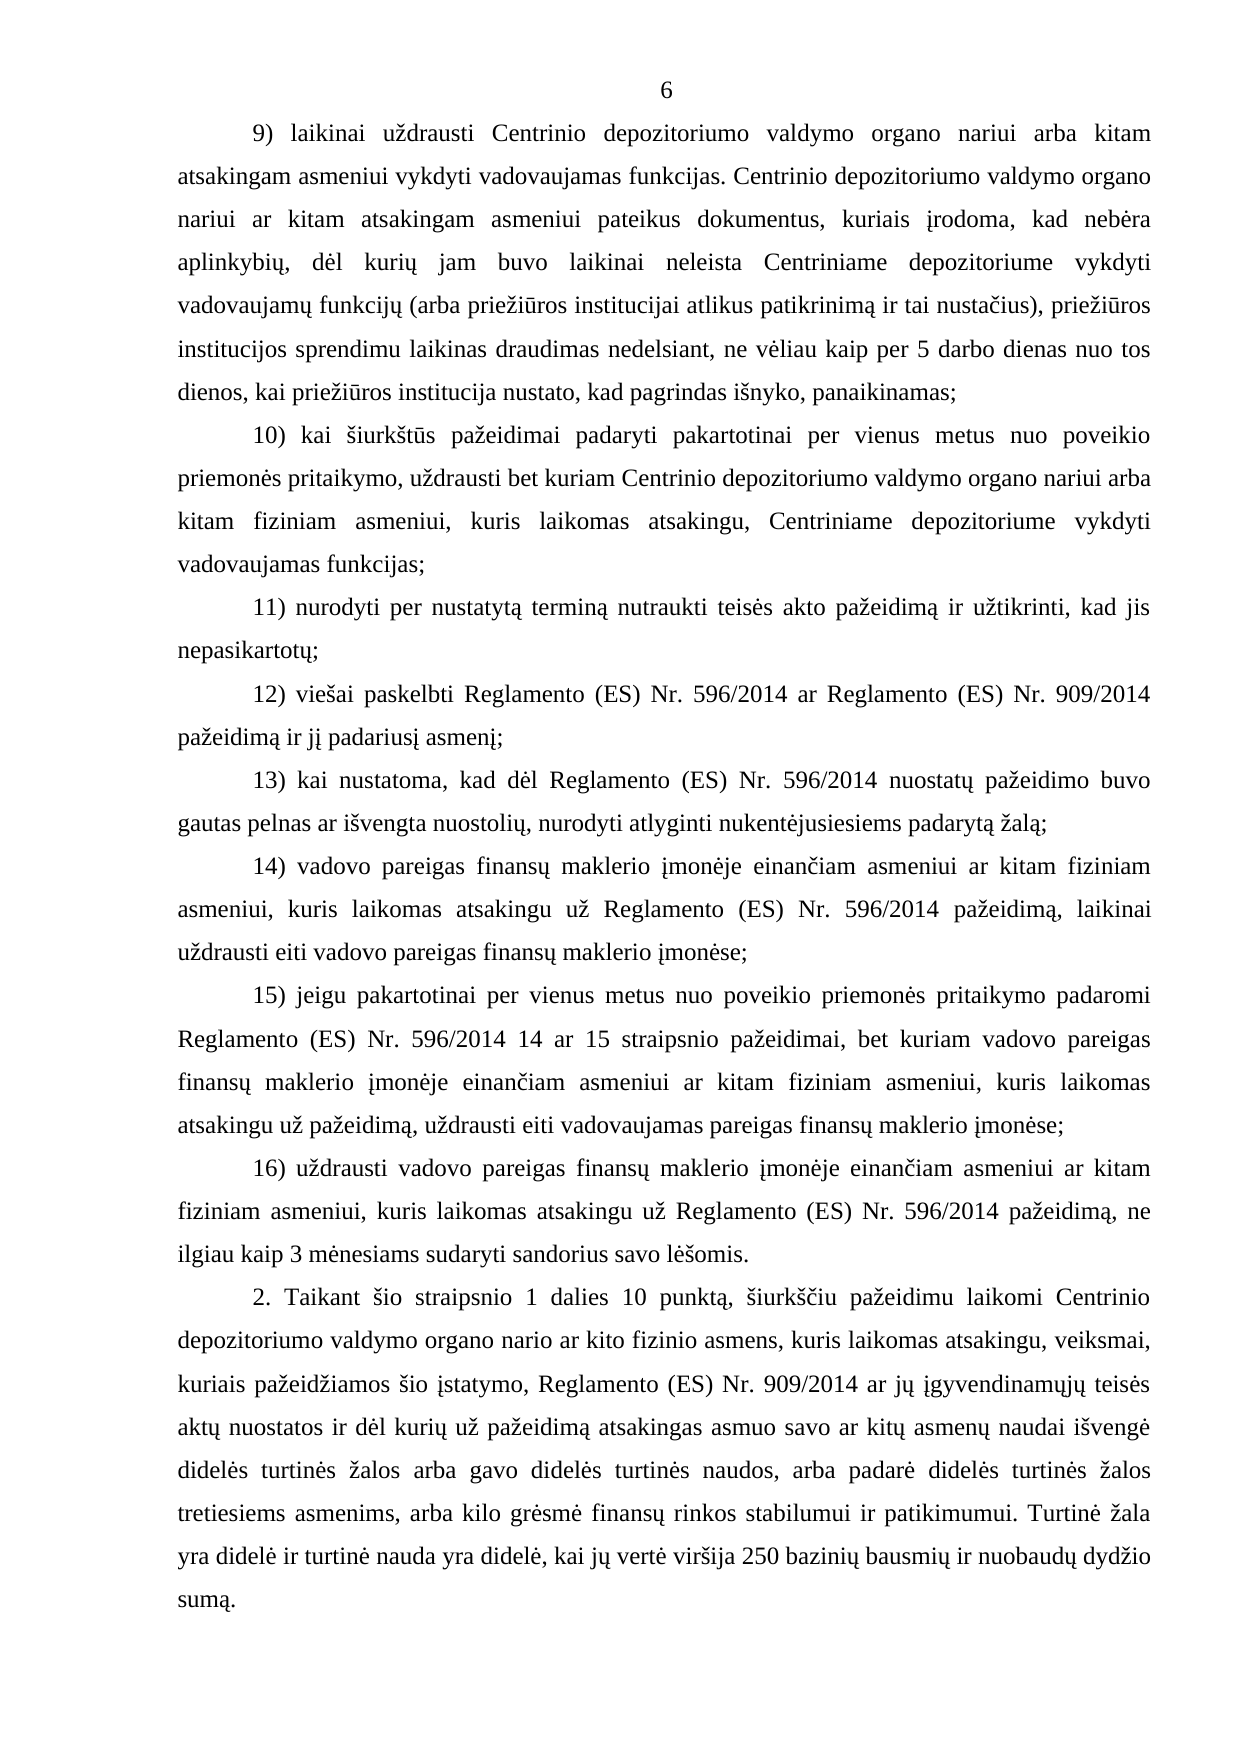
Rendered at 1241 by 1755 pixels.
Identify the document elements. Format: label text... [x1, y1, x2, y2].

text 12) viešai paskelbti Reglamento (ES) Nr. 596/2014 ar Reglamento (ES) Nr. 909/2014 pažeidimą ir jį padariusį asmenį; [177, 679, 1152, 751]
text 14) vadovo pareigas finansų maklerio įmonėje einančiam asmeniui ar kitam fiziniam asmeniui, kuris laikomas atsakingu už Reglamento (ES) Nr. 596/2014 pažeidimą, laikinai uždrausti eiti vadovo pareigas finansų maklerio įmonėse; [177, 851, 1152, 966]
text 10) kai šiurkštūs pažeidimai padaryti pakartotinai per vienus metus nuo poveikio priemonės pritaikymo, uždrausti bet kuriam Centrinio depozitoriumo valdymo organo nariui arba kitam fiziniam asmeniui, kuris laikomas atsakingu, Centriniame depozitoriume vykdyti vadovaujamas funkcijas; [177, 420, 1152, 578]
text 16) uždrausti vadovo pareigas finansų maklerio įmonėje einančiam asmeniui ar kitam fiziniam asmeniui, kuris laikomas atsakingu už Reglamento (ES) Nr. 596/2014 pažeidimą, ne ilgiau kaip 3 mėnesiams sudaryti sandorius savo lėšomis. [177, 1153, 1152, 1268]
text 2. Taikant šio straipsnio 1 dalies 10 punktą, šiurkščiu pažeidimu laikomi Centrinio depozitoriumo valdymo organo nario ar kito fizinio asmens, kuris laikomas atsakingu, veiksmai, kuriais pažeidžiamos šio įstatymo, Reglamento (ES) Nr. 909/2014 ar jų įgyvendinamųjų teisės aktų nuostatos ir dėl kurių už pažeidimą atsakingas asmuo savo ar kitų asmenų naudai išvengė didelės turtinės žalos arba gavo didelės turtinės naudos, arba padarė didelės turtinės žalos tretiesiems asmenims, arba kilo grėsmė finansų rinkos stabilumui ir patikimumui. Turtinė žala yra didelė ir turtinė nauda yra didelė, kai jų vertė viršija 250 bazinių bausmių ir nuobaudų dydžio sumą. [177, 1282, 1152, 1613]
text 15) jeigu pakartotinai per vienus metus nuo poveikio priemonės pritaikymo padaromi Reglamento (ES) Nr. 596/2014 14 ar 15 straipsnio pažeidimai, bet kuriam vadovo pareigas finansų maklerio įmonėje einančiam asmeniui ar kitam fiziniam asmeniui, kuris laikomas atsakingu už pažeidimą, uždrausti eiti vadovaujamas pareigas finansų maklerio įmonėse; [177, 981, 1152, 1139]
text 11) nurodyti per nustatytą terminą nutraukti teisės akto pažeidimą ir užtikrinti, kad jis nepasikartotų; [177, 592, 1152, 664]
text 13) kai nustatoma, kad dėl Reglamento (ES) Nr. 596/2014 nuostatų pažeidimo buvo gautas pelnas ar išvengta nuostolių, nurodyti atlyginti nukentėjusiesiems padarytą žalą; [177, 765, 1152, 837]
text 9) laikinai uždrausti Centrinio depozitoriumo valdymo organo nariui arba kitam atsakingam asmeniui vykdyti vadovaujamas funkcijas. Centrinio depozitoriumo valdymo organo nariui ar kitam atsakingam asmeniui pateikus dokumentus, kuriais įrodoma, kad nebėra aplinkybių, dėl kurių jam buvo laikinai neleista Centriniame depozitoriume vykdyti vadovaujamų funkcijų (arba priežiūros institucijai atlikus patikrinimą ir tai nustačius), priežiūros institucijos sprendimu laikinas draudimas nedelsiant, ne vėliau kaip per 5 darbo dienas nuo tos dienos, kai priežiūros institucija nustato, kad pagrindas išnyko, panaikinamas; [177, 118, 1152, 406]
